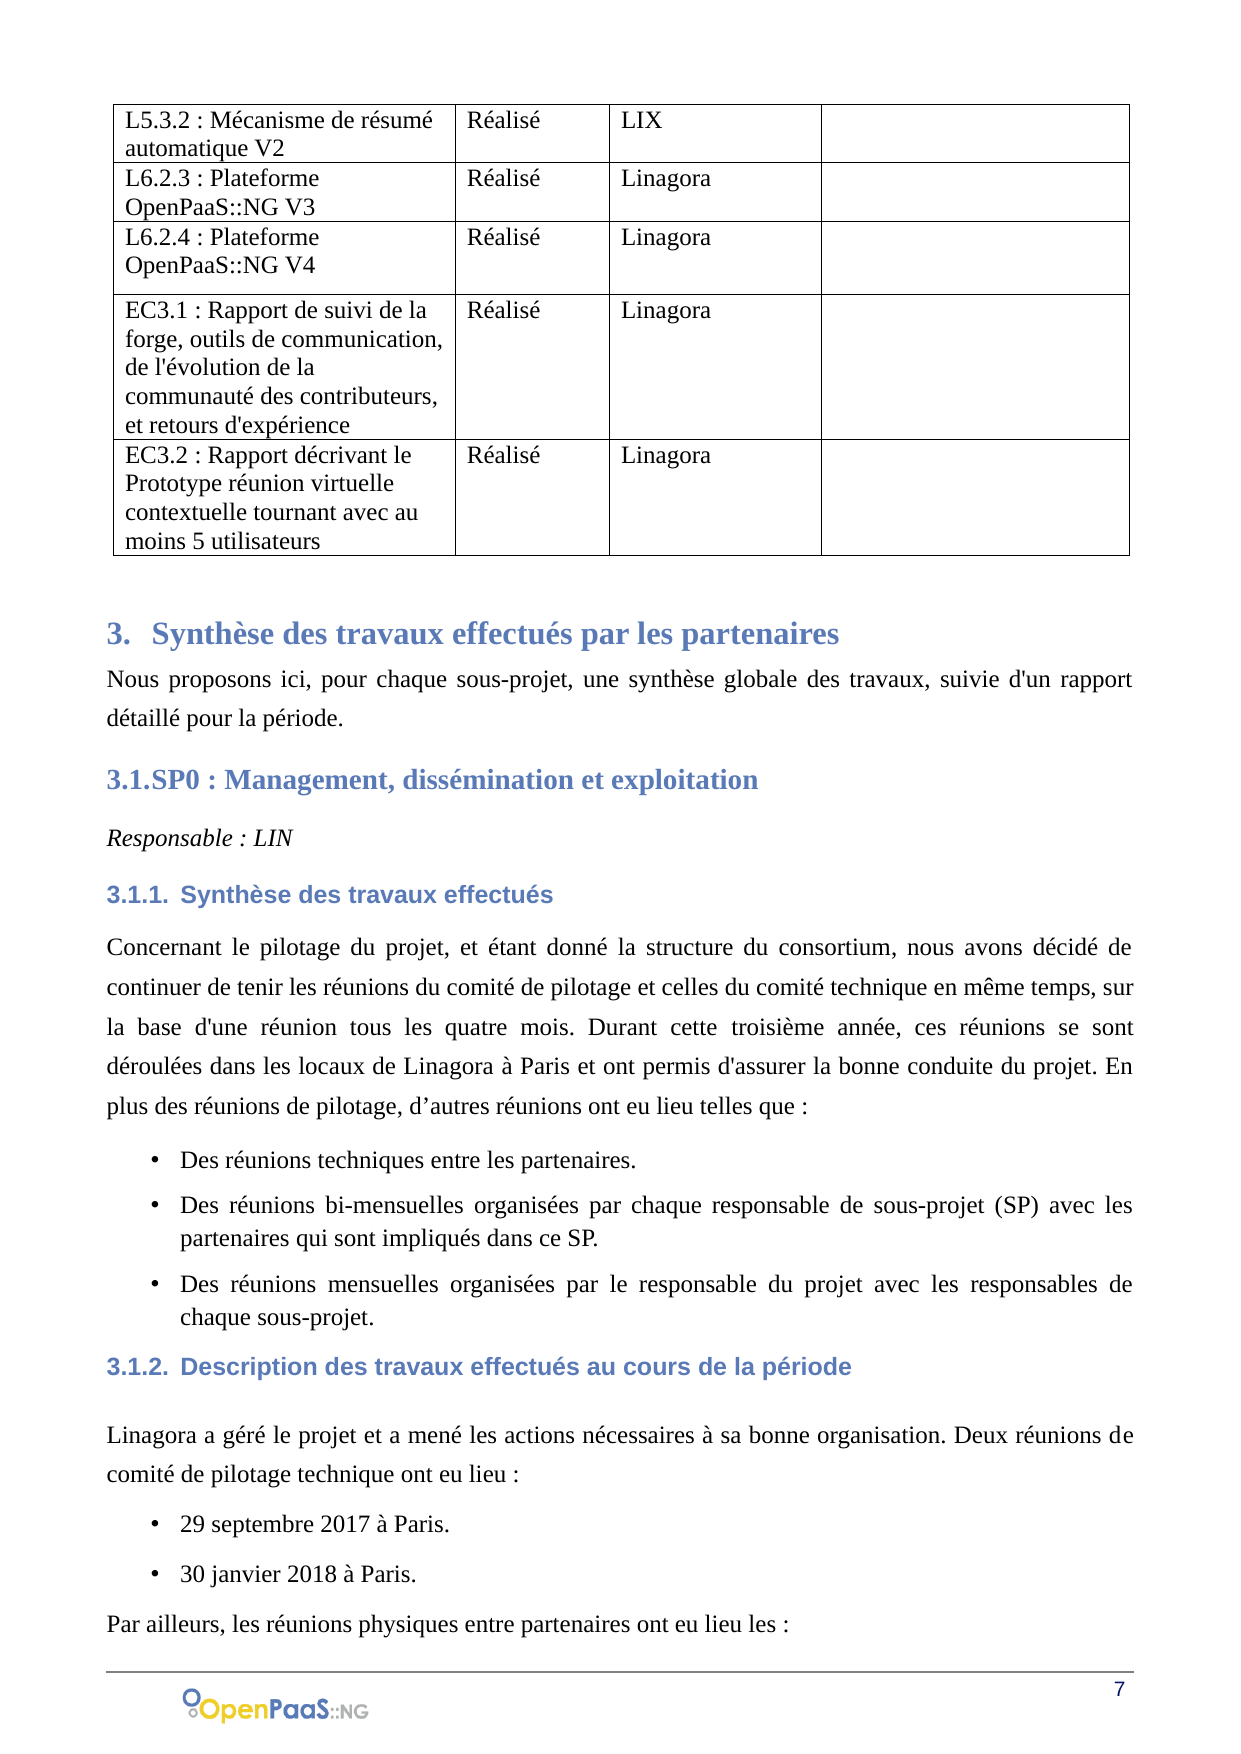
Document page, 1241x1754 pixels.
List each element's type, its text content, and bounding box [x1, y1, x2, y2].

table_cell [822, 163, 1129, 221]
table_cell Réalisé [456, 222, 609, 294]
table_cell Réalisé [456, 163, 609, 221]
list Des réunions mensuelles organisées par le responsable du projet avec les responsables de chaque sous-projet. [151, 1269, 1134, 1331]
text Responsable : LIN [106, 823, 1134, 852]
list Des réunions bi-mensuelles organisées par chaque responsable de sous-projet (SP) avec les partenaires qui sont impliqués dans ce SP. [151, 1190, 1134, 1252]
table_cell Linagora [610, 163, 821, 221]
table_cell EC3.1 : Rapport de suivi de la forge, outils de communication, de l'évolution de la communauté des contributeurs, et retours d'expérience [114, 295, 455, 439]
table_cell L6.2.4 : Plateforme OpenPaaS::NG V4 [114, 222, 455, 294]
table_cell L6.2.3 : Plateforme OpenPaaS::NG V3 [114, 163, 455, 221]
subtitle Synthèse des travaux effectués par les partenaires [106, 614, 1134, 651]
table_cell Linagora [610, 440, 821, 555]
table_cell Linagora [610, 222, 821, 294]
table_cell Réalisé [456, 440, 609, 555]
table_cell Linagora [610, 295, 821, 439]
list 30 janvier 2018 à Paris. [151, 1559, 1134, 1588]
text Concernant le pilotage du projet, et étant donné la structure du consortium, nous avons décidé de continuer de tenir les réunions du comité de pilotage et celles du comité technique en même temps, sur la base d'une réunion tous les quatre mois. Durant cette troisième année, ces réunions se sont déroulées dans les locaux de Linagora à Paris et ont permis d'assurer la bonne conduite du projet. En plus des réunions de pilotage, d’autres réunions ont eu lieu telles que : [106, 932, 1134, 1119]
text Par ailleurs, les réunions physiques entre partenaires ont eu lieu les : [106, 1609, 1134, 1638]
table_cell [822, 222, 1129, 294]
table_cell Réalisé [456, 105, 609, 162]
picture [177, 1686, 371, 1725]
table_cell [822, 295, 1129, 439]
table_cell EC3.2 : Rapport décrivant le Prototype réunion virtuelle contextuelle tournant avec au moins 5 utilisateurs [114, 440, 455, 555]
subtitle Description des travaux effectués au cours de la période [106, 1352, 1134, 1381]
subtitle Synthèse des travaux effectués [106, 880, 1134, 909]
text Linagora a géré le projet et a mené les actions nécessaires à sa bonne organisation. Deux réunions de comité de pilotage technique ont eu lieu : [106, 1420, 1134, 1488]
list Des réunions techniques entre les partenaires. [151, 1145, 1134, 1174]
list 29 septembre 2017 à Paris. [151, 1509, 1134, 1538]
table_cell [822, 440, 1129, 555]
table_cell LIX [610, 105, 821, 162]
table_cell L5.3.2 : Mécanisme de résumé automatique V2 [114, 105, 455, 162]
table_cell Réalisé [456, 295, 609, 439]
subtitle SP0 : Management, dissémination et exploitation [106, 762, 1134, 796]
table_cell [822, 105, 1129, 162]
text Nous proposons ici, pour chaque sous-projet, une synthèse globale des travaux, suivie d'un rapport détaillé pour la période. [106, 664, 1134, 732]
